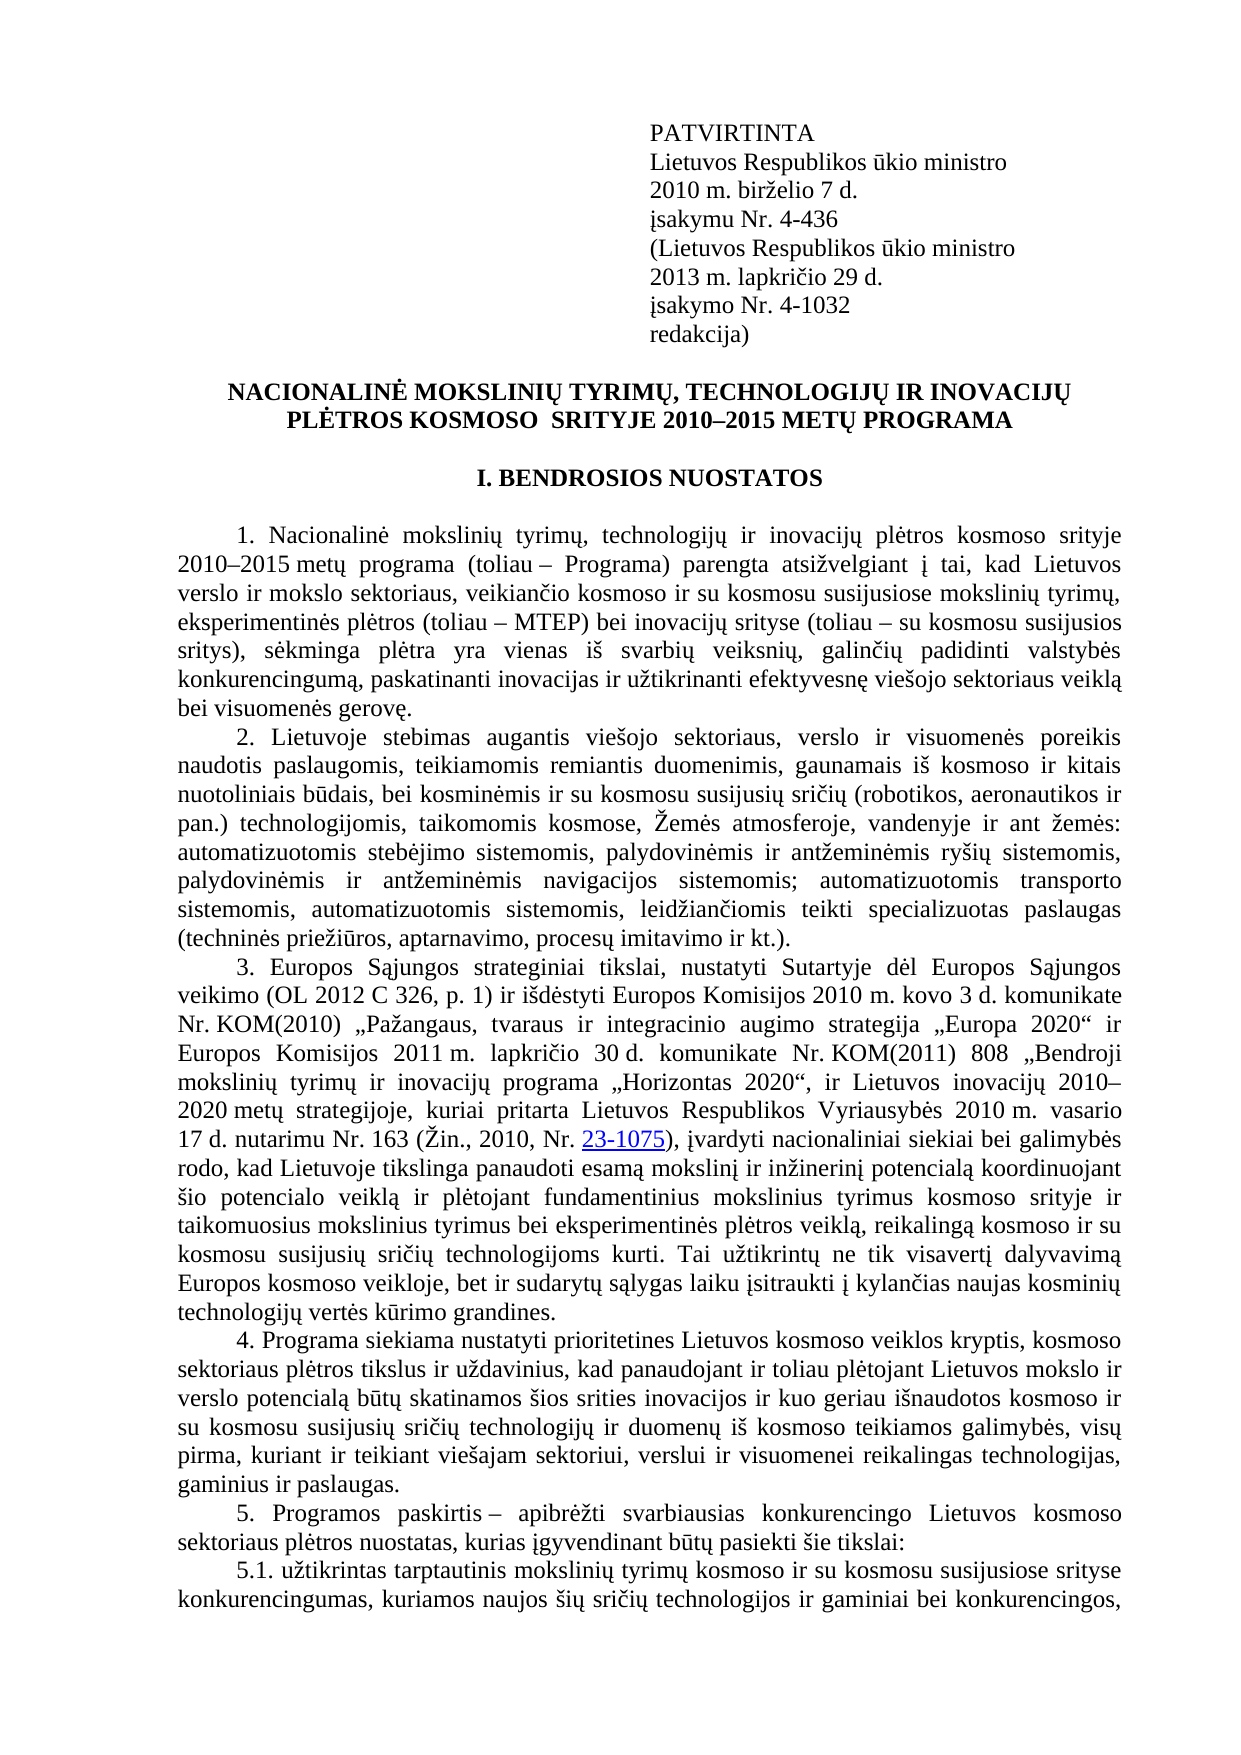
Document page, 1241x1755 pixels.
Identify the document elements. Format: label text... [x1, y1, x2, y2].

text įsakymu Nr. 4-436 [649, 204, 1122, 233]
text 5. Programos paskirtis – apibrėžti svarbiausias konkurencingo Lietuvos kosmoso sektoriaus plėtros nuostatas, kurias įgyvendinant būtų pasiekti šie tikslai: [177, 1498, 1122, 1556]
text 1. Nacionalinė mokslinių tyrimų, technologijų ir inovacijų plėtros kosmoso srityje 2010–2015 metų programa (toliau – Programa) parengta atsižvelgiant į tai, kad Lietuvos verslo ir mokslo sektoriaus, veikiančio kosmoso ir su kosmosu susijusiose mokslinių tyrimų, eksperimentinės plėtros (toliau – MTEP) bei inovacijų srityse (toliau – su kosmosu susijusios sritys), sėkminga plėtra yra vienas iš svarbių veiksnių, galinčių padidinti valstybės konkurencingumą, paskatinanti inovacijas ir užtikrinanti efektyvesnę viešojo sektoriaus veiklą bei visuomenės gerovę. [177, 521, 1122, 722]
text redakcija) [649, 319, 1122, 348]
text Nacionalinė mokslinių tyrimų, TECHNOLOGIJŲ ir inovacijų PLĖTROS kosmoso srityje 2010–2015 mETŲ PROGRAMA [177, 377, 1122, 434]
text Lietuvos Respublikos ūkio ministro [649, 147, 1122, 176]
text PATVIRTINTA [649, 118, 1122, 147]
text įsakymo Nr. 4-1032 [649, 291, 1122, 319]
text 2. Lietuvoje stebimas augantis viešojo sektoriaus, verslo ir visuomenės poreikis naudotis paslaugomis, teikiamomis remiantis duomenimis, gaunamais iš kosmoso ir kitais nuotoliniais būdais, bei kosminėmis ir su kosmosu susijusių sričių (robotikos, aeronautikos ir pan.) technologijomis, taikomomis kosmose, Žemės atmosferoje, vandenyje ir ant žemės: automatizuotomis stebėjimo sistemomis, palydovinėmis ir antžeminėmis ryšių sistemomis, palydovinėmis ir antžeminėmis navigacijos sistemomis; automatizuotomis transporto sistemomis, automatizuotomis sistemomis, leidžiančiomis teikti specializuotas paslaugas (techninės priežiūros, aptarnavimo, procesų imitavimo ir kt.). [177, 722, 1122, 952]
text 3. Europos Sąjungos strateginiai tikslai, nustatyti Sutartyje dėl Europos Sąjungos veikimo (OL 2012 C 326, p. 1) ir išdėstyti Europos Komisijos 2010 m. kovo 3 d. komunikate Nr. KOM(2010) „Pažangaus, tvaraus ir integracinio augimo strategija „Europa 2020“ ir Europos Komisijos 2011 m. lapkričio 30 d. komunikate Nr. KOM(2011) 808 „Bendroji mokslinių tyrimų ir inovacijų programa „Horizontas 2020“, ir Lietuvos inovacijų 2010–2020 metų strategijoje, kuriai pritarta Lietuvos Respublikos Vyriausybės 2010 m. vasario 17 d. nutarimu Nr. 163 (Žin., 2010, Nr. 23-1075), įvardyti nacionaliniai siekiai bei galimybės rodo, kad Lietuvoje tikslinga panaudoti esamą mokslinį ir inžinerinį potencialą koordinuojant šio potencialo veiklą ir plėtojant fundamentinius mokslinius tyrimus kosmoso srityje ir taikomuosius mokslinius tyrimus bei eksperimentinės plėtros veiklą, reikalingą kosmoso ir su kosmosu susijusių sričių technologijoms kurti. Tai užtikrintų ne tik visavertį dalyvavimą Europos kosmoso veikloje, bet ir sudarytų sąlygas laiku įsitraukti į kylančias naujas kosminių technologijų vertės kūrimo grandines. [177, 952, 1122, 1326]
text 5.1. užtikrintas tarptautinis mokslinių tyrimų kosmoso ir su kosmosu susijusiose srityse konkurencingumas, kuriamos naujos šių sričių technologijos ir gaminiai bei konkurencingos, [177, 1556, 1122, 1613]
text 2010 m. birželio 7 d. [649, 176, 1122, 204]
text (Lietuvos Respublikos ūkio ministro [649, 233, 1122, 262]
text 2013 m. lapkričio 29 d. [649, 262, 1122, 291]
text 4. Programa siekiama nustatyti prioritetines Lietuvos kosmoso veiklos kryptis, kosmoso sektoriaus plėtros tikslus ir uždavinius, kad panaudojant ir toliau plėtojant Lietuvos mokslo ir verslo potencialą būtų skatinamos šios srities inovacijos ir kuo geriau išnaudotos kosmoso ir su kosmosu susijusių sričių technologijų ir duomenų iš kosmoso teikiamos galimybės, visų pirma, kuriant ir teikiant viešajam sektoriui, verslui ir visuomenei reikalingas technologijas, gaminius ir paslaugas. [177, 1326, 1122, 1498]
text I. BENDROSIOS NUOSTATOS [177, 463, 1122, 492]
